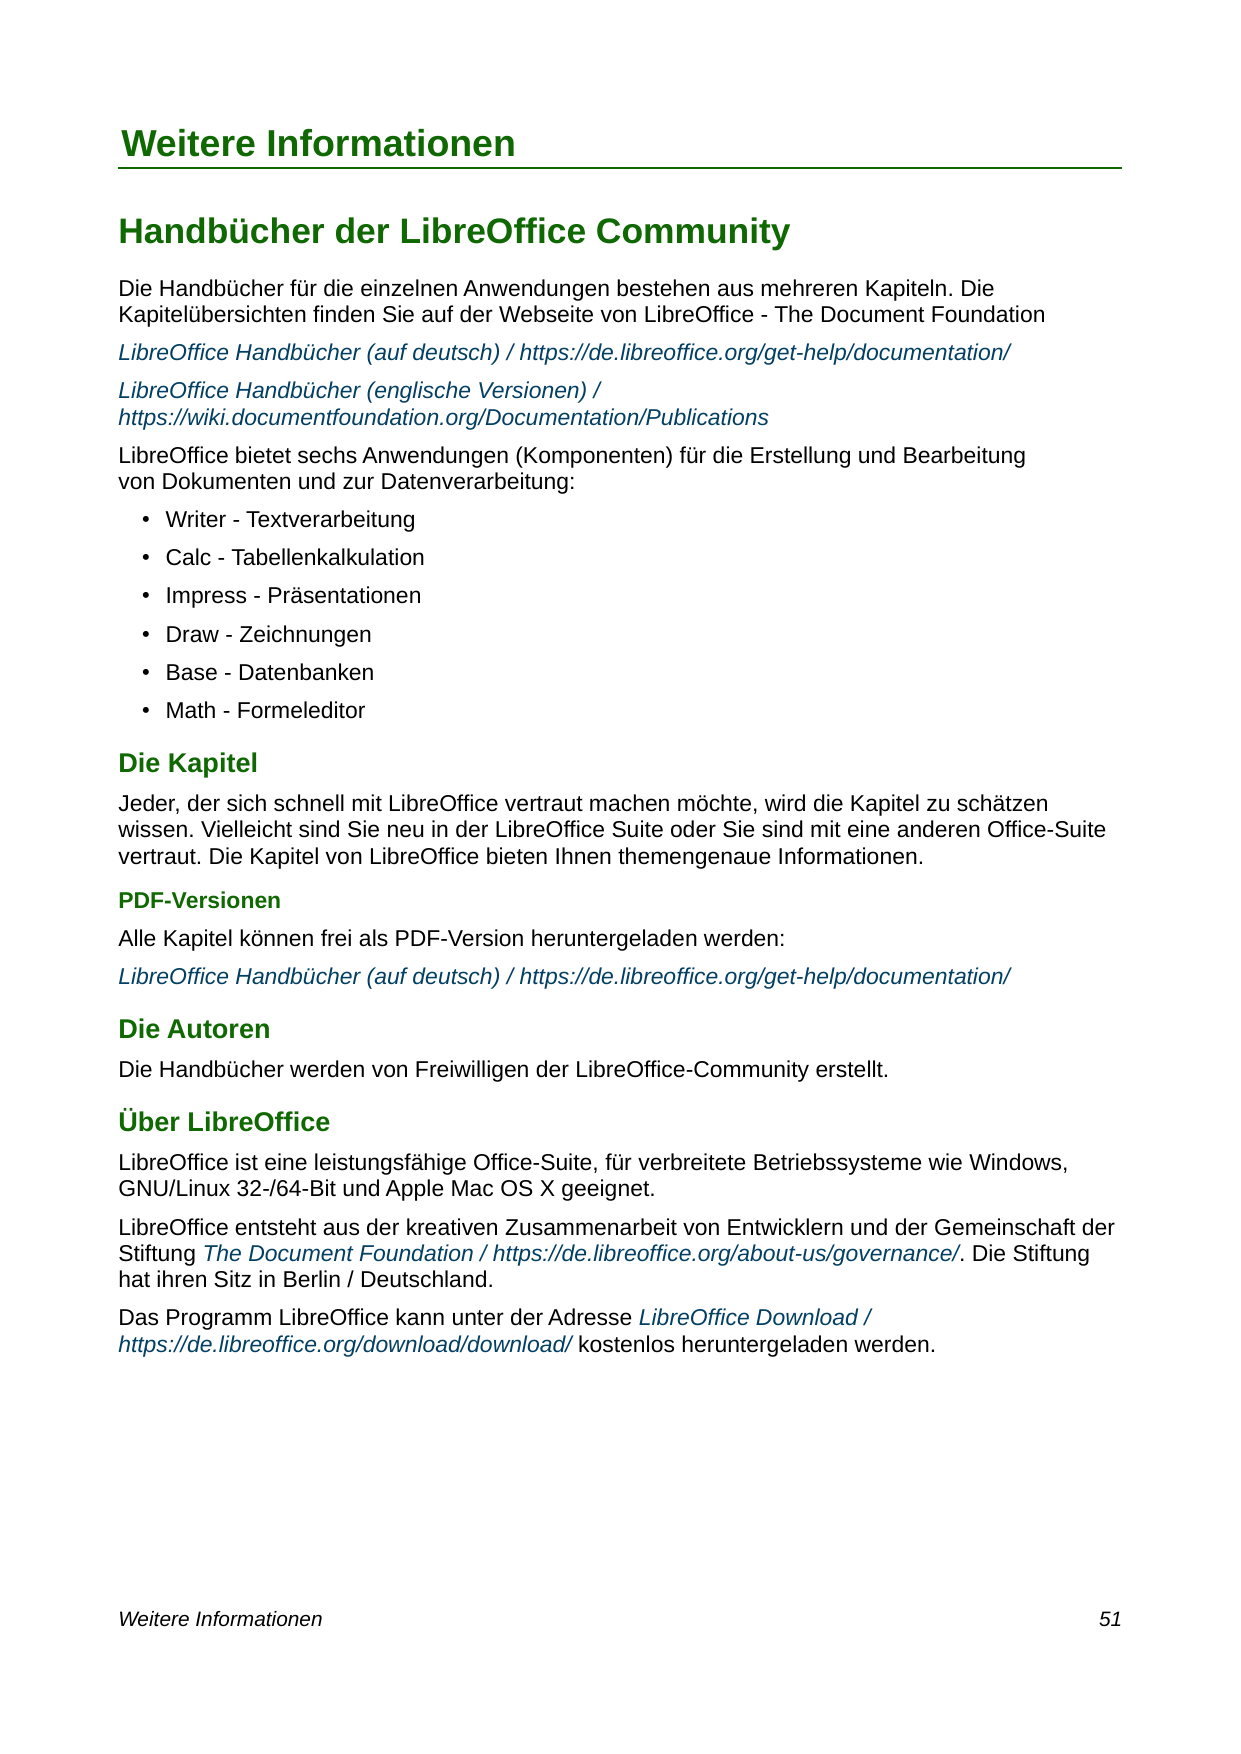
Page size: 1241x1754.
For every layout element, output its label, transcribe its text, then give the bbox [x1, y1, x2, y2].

list Math - Formeleditor [142, 697, 1122, 723]
text LibreOffice Handbücher (auf deutsch) / https://de.libreoffice.org/get-help/documentation/ [118, 963, 1122, 989]
text LibreOffice Handbücher (englische Versionen) / https://wiki.documentfoundation.org/Documentation/Publications [118, 377, 1122, 430]
text Alle Kapitel können frei als PDF-Version heruntergeladen werden: [118, 925, 1122, 951]
text Jeder, der sich schnell mit LibreOffice vertraut machen möchte, wird die Kapitel zu schätzen wissen. Vielleicht sind Sie neu in der LibreOffice Suite oder Sie sind mit eine anderen Office-Suite vertraut. Die Kapitel von LibreOffice bieten Ihnen themengenaue Informationen. [118, 790, 1122, 869]
list Impress - Präsentationen [142, 582, 1122, 609]
text Die Handbücher für die einzelnen Anwendungen bestehen aus mehreren Kapiteln. Die Kapitelübersichten finden Sie auf der Webseite von LibreOffice - The Document Foundation [118, 275, 1122, 327]
text Das Programm LibreOffice kann unter der Adresse LibreOffice Download / https://de.libreoffice.org/download/download/ kostenlos heruntergeladen werden. [118, 1304, 1122, 1357]
list Writer - Textverarbeitung [142, 506, 1122, 533]
list Calc - Tabellenkalkulation [142, 544, 1122, 571]
subtitle Die Kapitel [118, 747, 1122, 778]
text LibreOffice ist eine leistungsfähige Office-Suite, für verbreitete Betriebssysteme wie Windows, GNU/Linux 32-/64-Bit und Apple Mac OS X geeignet. [118, 1149, 1122, 1202]
subtitle Über LibreOffice [118, 1106, 1122, 1137]
list Base - Datenbanken [142, 659, 1122, 685]
subtitle Handbücher der LibreOffice Community [118, 210, 1122, 251]
text LibreOffice bietet sechs Anwendungen (Komponenten) für die Erstellung und Bearbeitung von Dokumenten und zur Datenverarbeitung: [118, 442, 1122, 494]
subtitle Die Autoren [118, 1013, 1122, 1044]
text LibreOffice Handbücher (auf deutsch) / https://de.libreoffice.org/get-help/documentation/ [118, 339, 1122, 366]
subtitle PDF-Versionen [118, 887, 1122, 913]
subtitle Weitere Informationen [118, 118, 1122, 167]
list Draw - Zeichnungen [142, 621, 1122, 647]
text Die Handbücher werden von Freiwilligen der LibreOffice-Community erstellt. [118, 1056, 1122, 1082]
text LibreOffice entsteht aus der kreativen Zusammenarbeit von Entwicklern und der Gemeinschaft der Stiftung The Document Foundation / https://de.libreoffice.org/about-us/governance/. Die Stiftung hat ihren Sitz in Berlin / Deutschland. [118, 1213, 1122, 1292]
